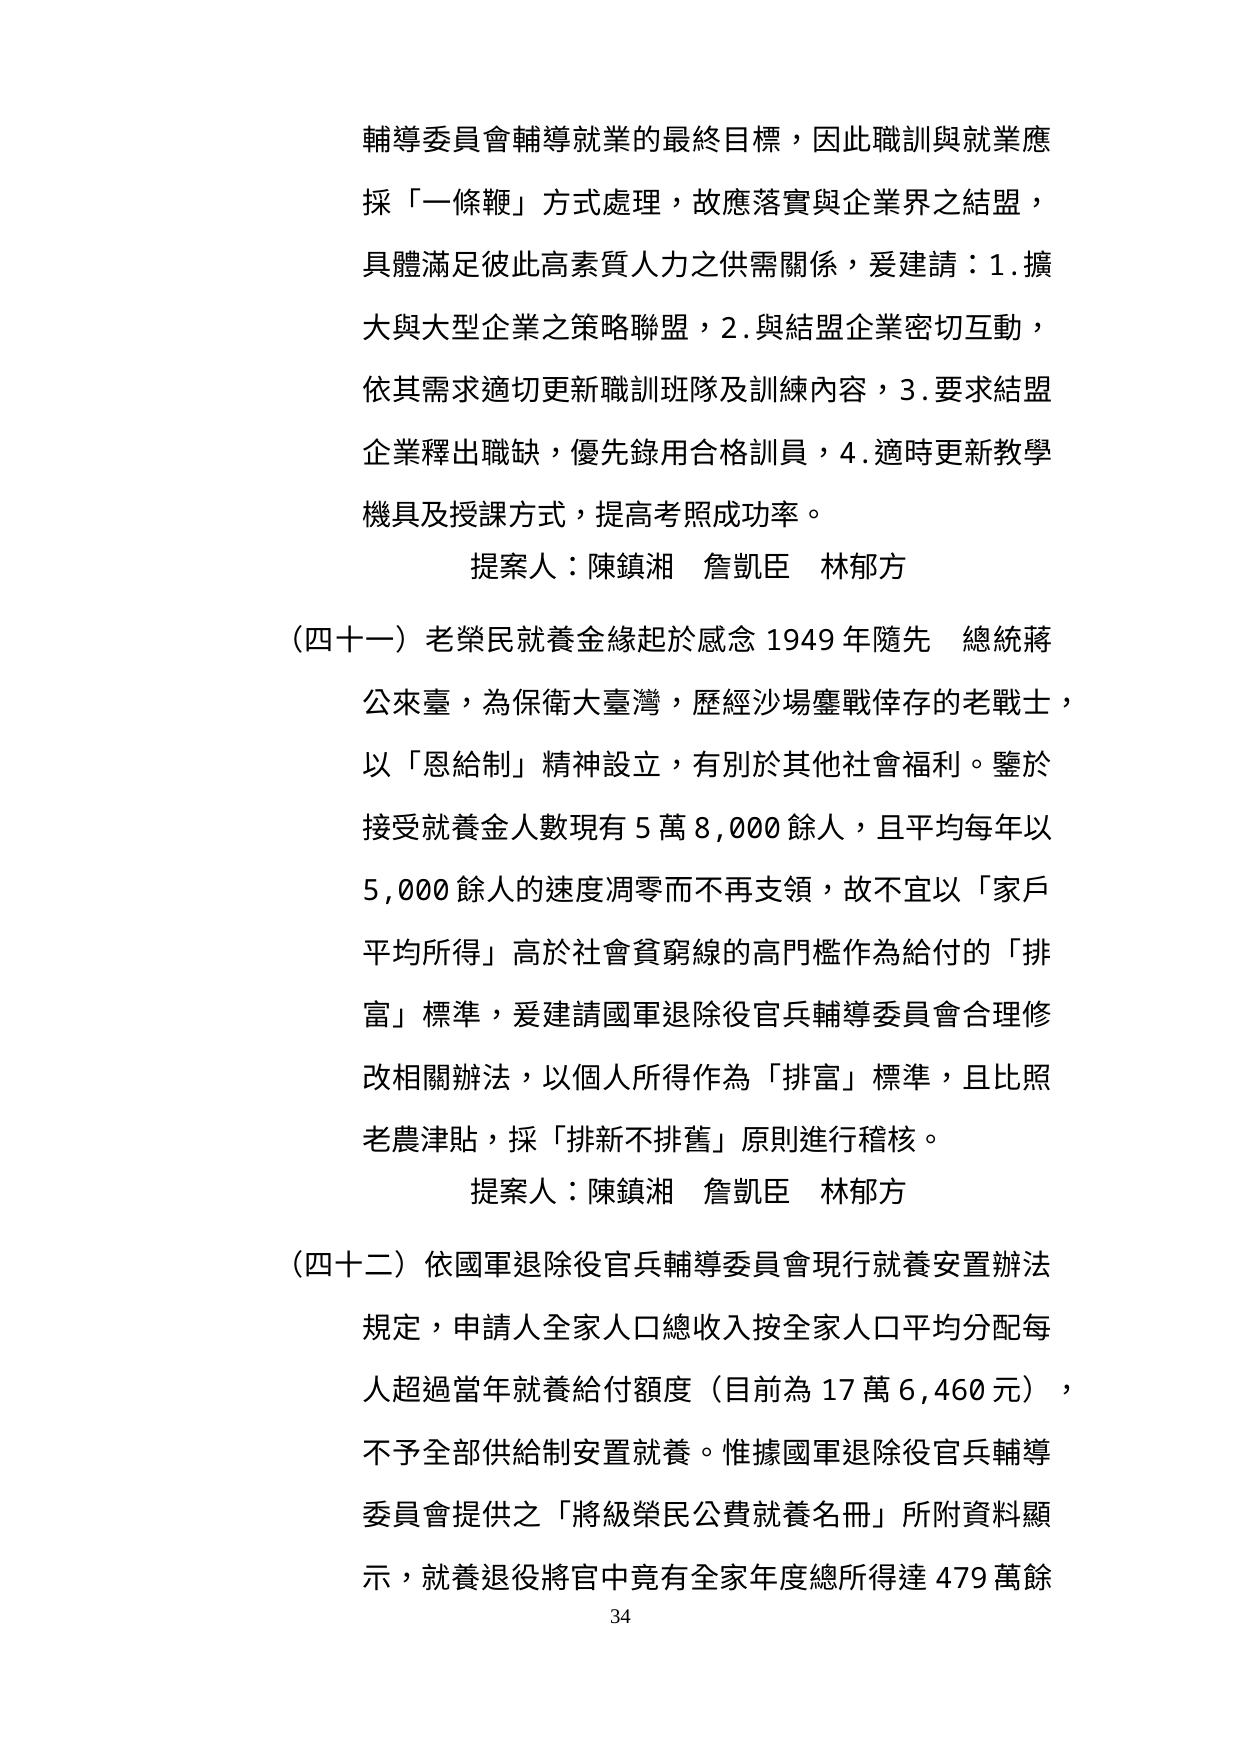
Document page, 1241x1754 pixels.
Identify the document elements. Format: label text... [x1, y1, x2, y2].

text （四十二）依國軍退除役官兵輔導委員會現行就養安置辦法規定，申請人全家人口總收入按全家人口平均分配每人超過當年就養給付額度（目前為17萬6,460元），不予全部供給制安置就養。惟據國軍退除役官兵輔導委員會提供之「將級榮民公費就養名冊」所附資料顯示，就養退役將官中竟有全家年度總所得達479萬餘元，平均每人年所得達47萬餘元，顯與上開就養規定不符之情事。其次，兩位就養將官與其配偶年度利息所得分別達19萬7,000餘元及14萬3,000餘元，推算其存款金額均應超過1,000萬元。綜上，國軍退除役官兵輔導委員會應為下列處置：1.責成各縣市榮民服務處就轄區內接受全部供給制之就養榮民，其全家每人平均分配年所得有無超過就養給付額度，每年進行一定比例之清查。2.研議增訂就養榮民與配偶可支配存款如達一定金額以上者，即不予提供全部供給制安置就養之規定，俾符國家福利資源最大運用及社會公平正義原則。 [274, 1221, 1053, 1596]
text （四十一）老榮民就養金緣起於感念1949年隨先 總統蔣公來臺，為保衛大臺灣，歷經沙場鏖戰倖存的老戰士，以「恩給制」精神設立，有別於其他社會福利。鑒於接受就養金人數現有5萬8,000餘人，且平均每年以5,000餘人的速度凋零而不再支領，故不宜以「家戶平均所得」高於社會貧窮線的高門檻作為給付的「排富」標準，爰建請國軍退除役官兵輔導委員會合理修改相關辦法，以個人所得作為「排富」標準，且比照老農津貼，採「排新不排舊」原則進行稽核。 [274, 596, 1053, 1159]
text 輔導委員會輔導就業的最終目標，因此職訓與就業應採「一條鞭」方式處理，故應落實與企業界之結盟，具體滿足彼此高素質人力之供需關係，爰建請：1.擴大與大型企業之策略聯盟，2.與結盟企業密切互動，依其需求適切更新職訓班隊及訓練內容，3.要求結盟企業釋出職缺，優先錄用合格訓員，4.適時更新教學機具及授課方式，提高考照成功率。 [274, 96, 1053, 534]
text 提案人：陳鎮湘 詹凱臣 林郁方 [354, 534, 1053, 596]
text 提案人：陳鎮湘 詹凱臣 林郁方 [354, 1159, 1053, 1221]
